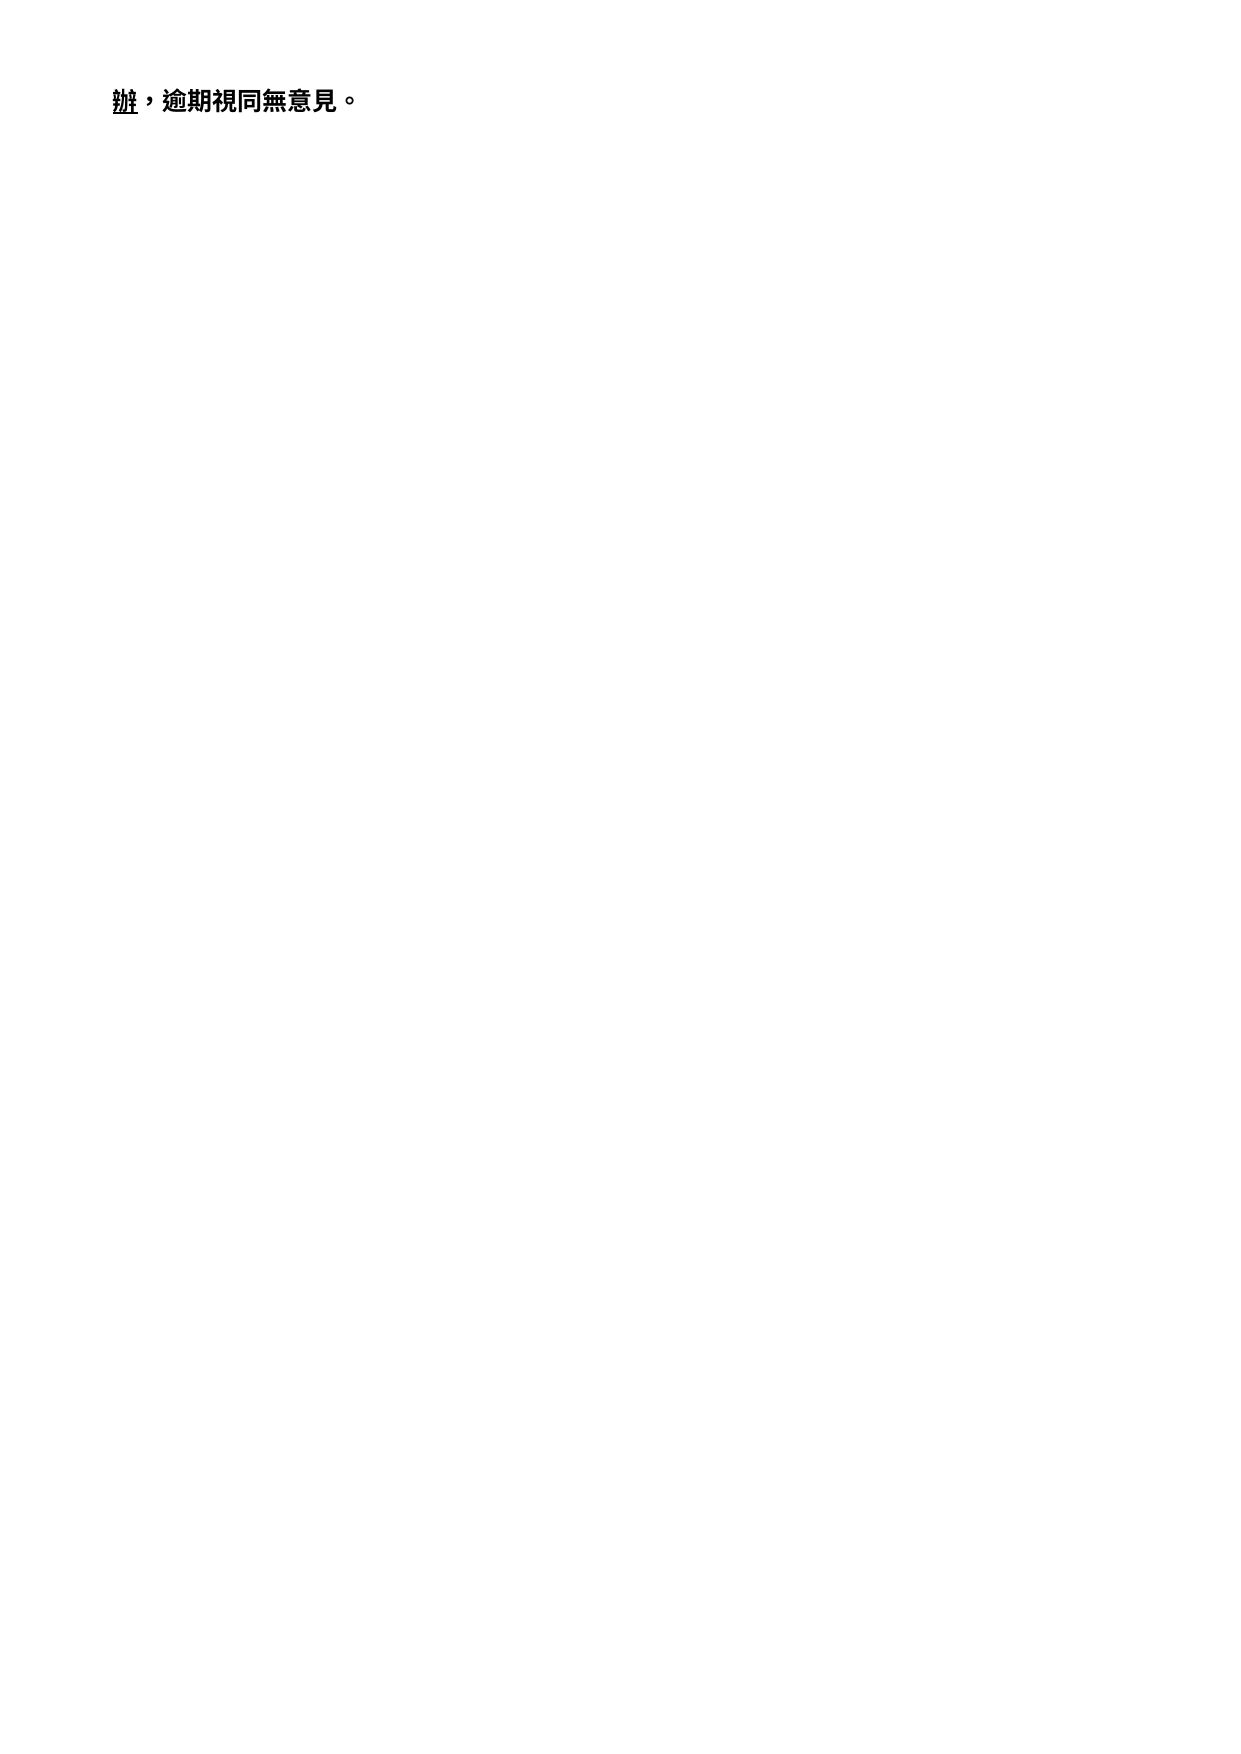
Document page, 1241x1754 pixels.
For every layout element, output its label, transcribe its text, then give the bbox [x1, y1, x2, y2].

text 辦，逾期視同無意見。 [112, 81, 1128, 117]
